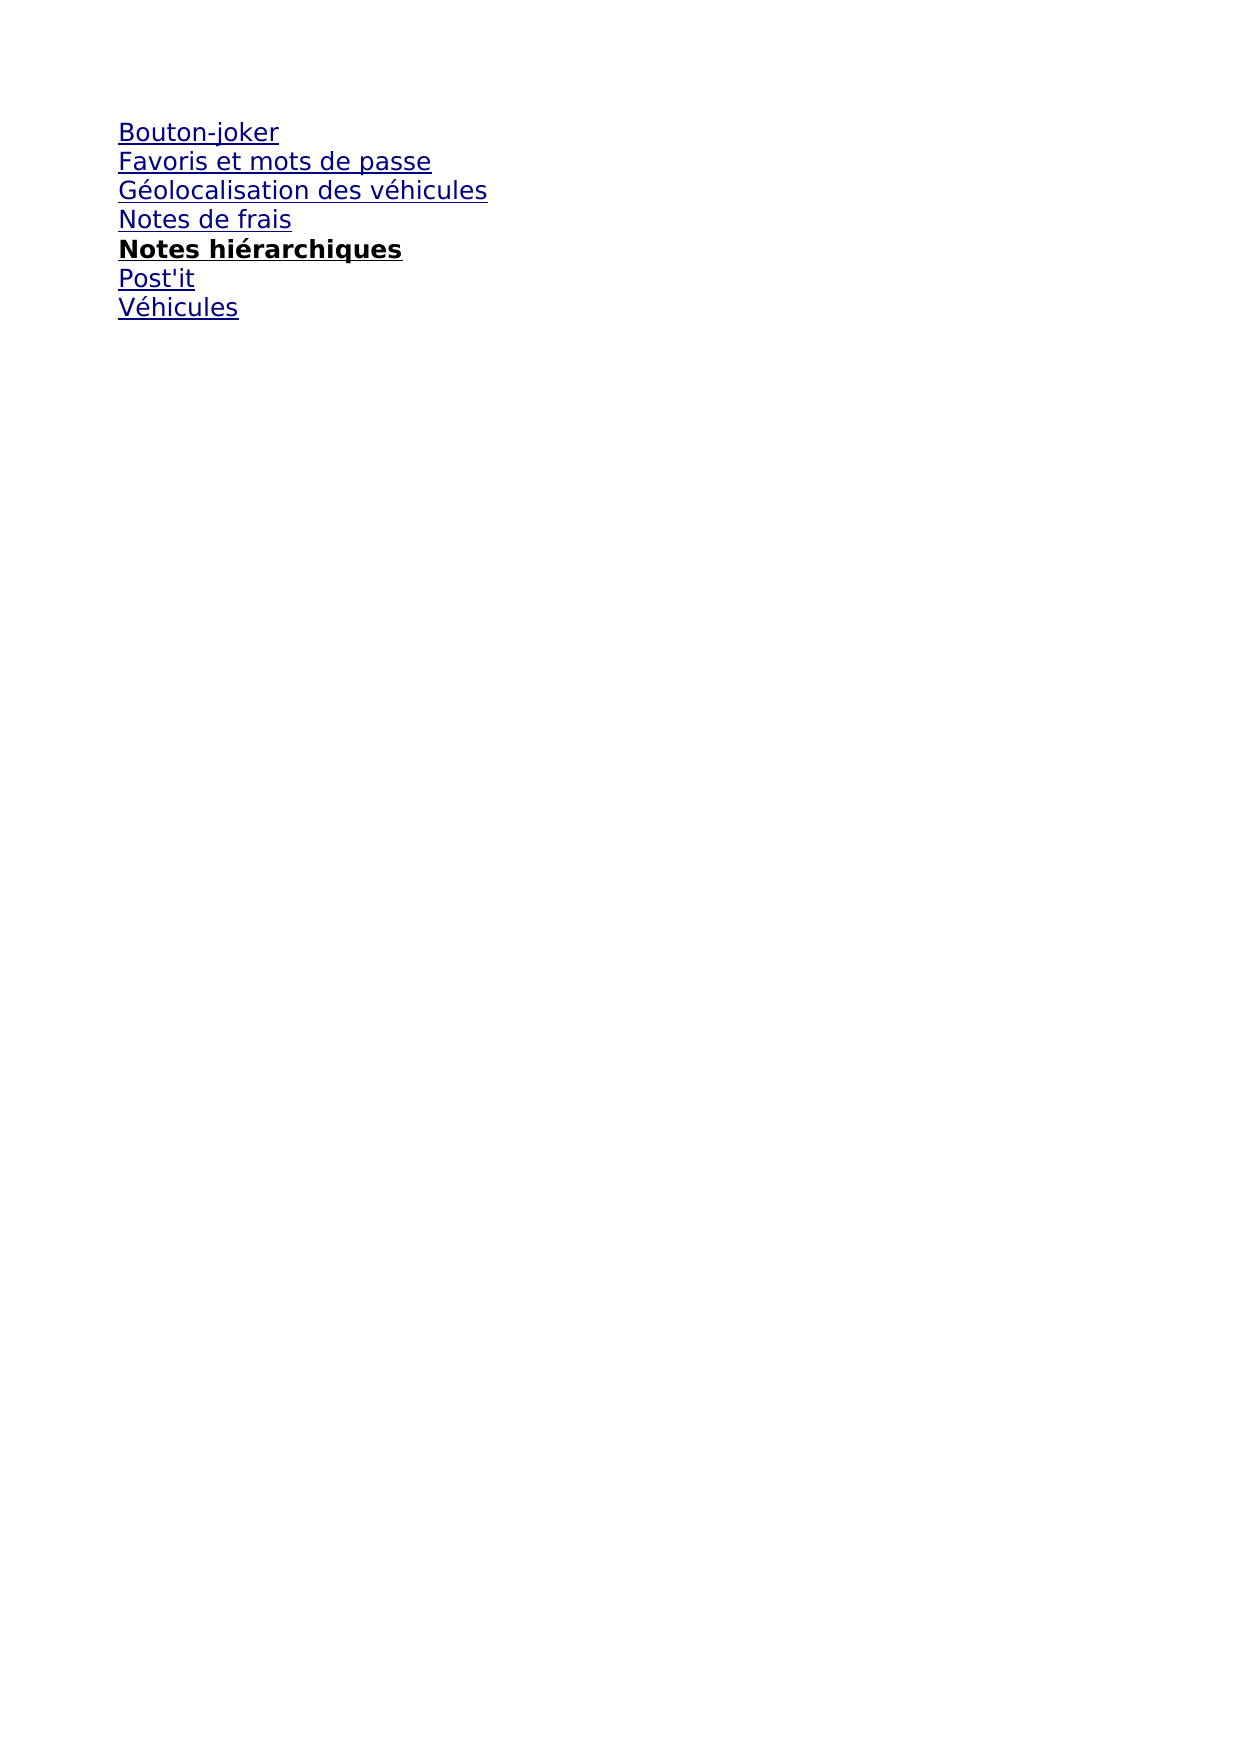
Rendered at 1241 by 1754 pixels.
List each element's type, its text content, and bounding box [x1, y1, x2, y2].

text Bouton-joker Favoris et mots de passe Géolocalisation des véhicules Notes de frais Notes hiérarchiques Post'it Véhicules [118, 118, 1122, 351]
